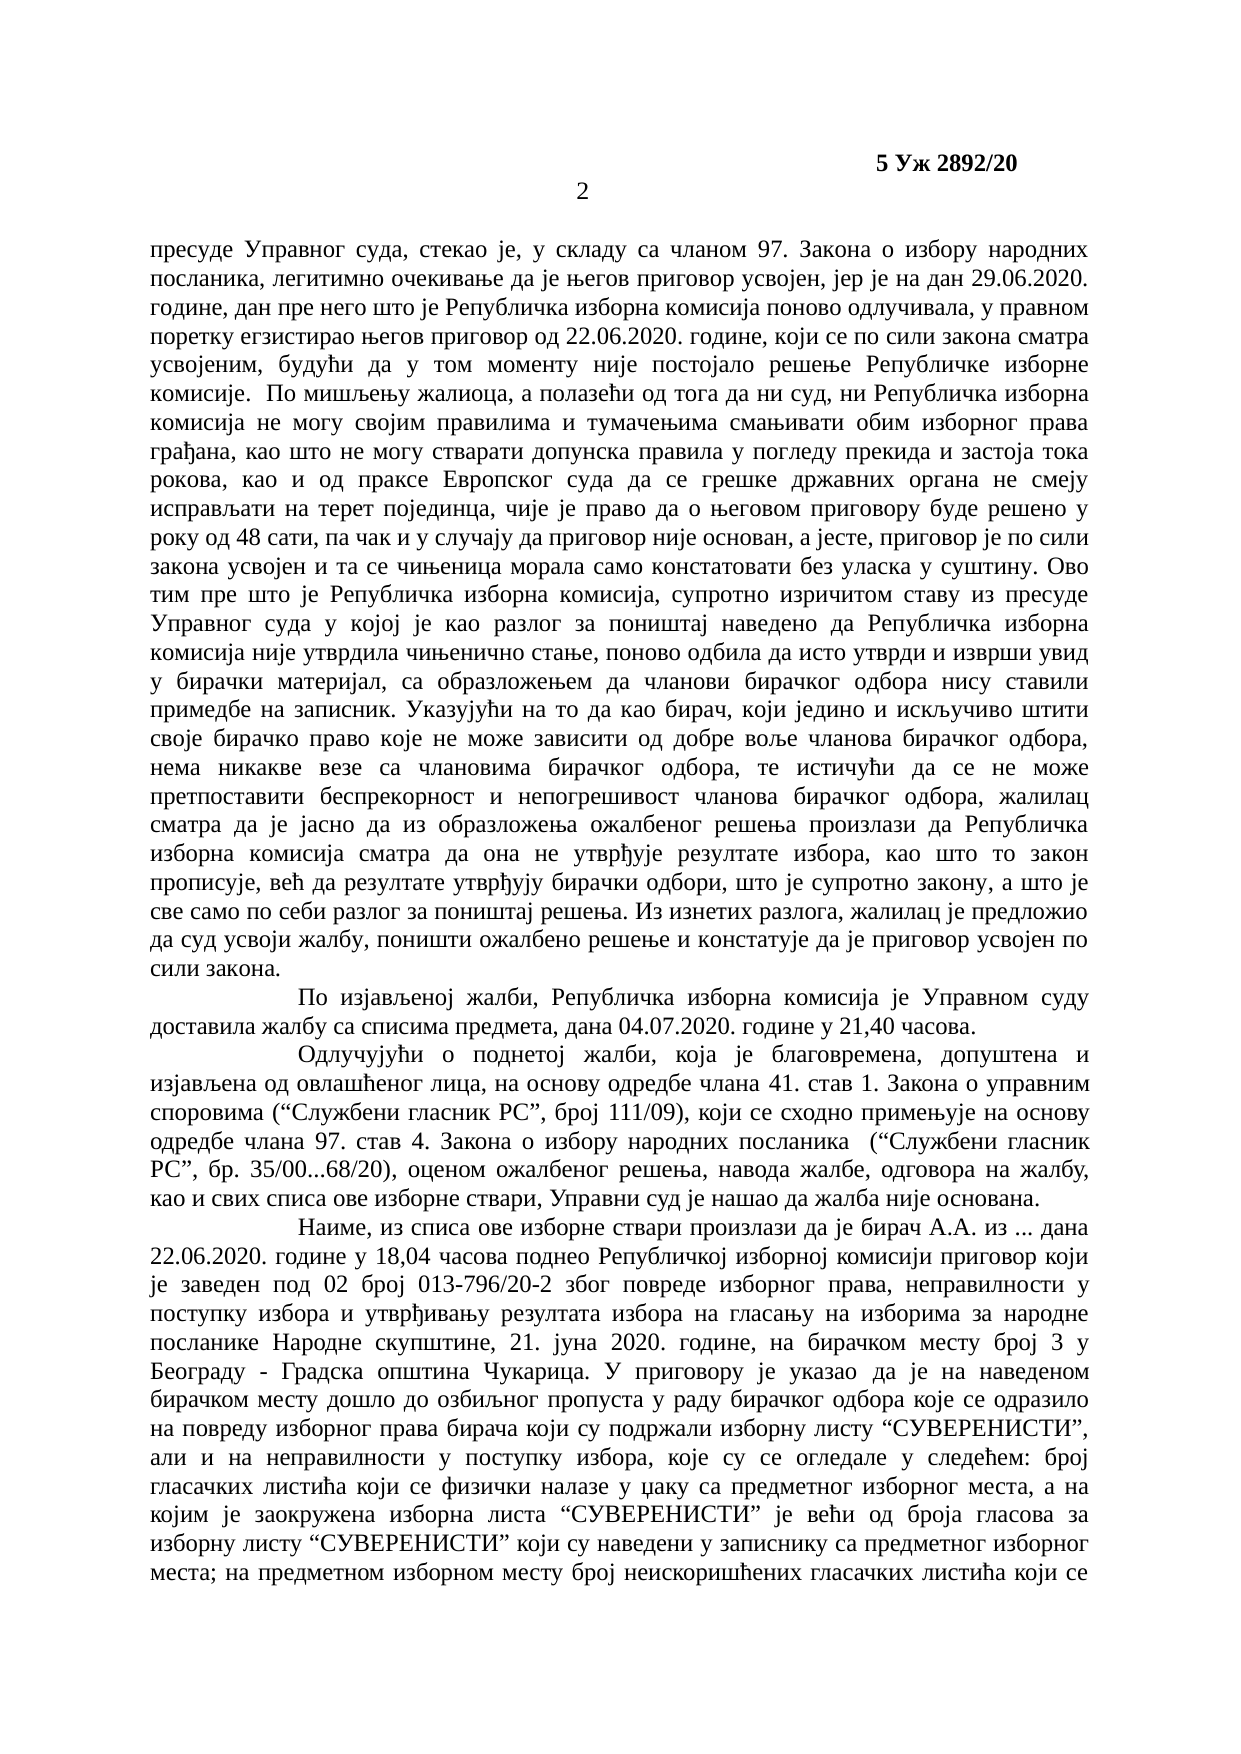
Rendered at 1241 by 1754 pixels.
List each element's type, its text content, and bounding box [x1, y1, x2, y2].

text Одлучујући о поднетој жалби, која је благовремена, допуштена и изјављена од овлашћеног лица, на основу одредбе члана 41. став 1. Закона о управним споровима (“Службени гласник РС”, број 111/09), који се сходно примењује на основу одредбе члана 97. став 4. Закона о избору народних посланика (“Службени гласник РС”, бр. 35/00...68/20), оценом ожалбеног решења, навода жалбе, одговора на жалбу, као и свих списа ове изборне ствари, Управни суд је нашао да жалба није основана. [150, 1039, 1090, 1212]
text По изјављеној жалби, Републичка изборна комисија је Управном суду доставила жалбу са списима предмета, дана 04.07.2020. године у 21,40 часова. [150, 982, 1090, 1039]
text пресуде Управног суда, стекао је, у складу са чланом 97. Закона о избору народних посланика, легитимно очекивање да је његов приговор усвојен, јер је на дан 29.06.2020. године, дан пре него што је Републичка изборна комисија поново одлучивала, у правном поретку егзистирао његов приговор од 22.06.2020. године, који се по сили закона сматра усвојеним, будући да у том моменту није постојало решење Републичке изборне комисије. По мишљењу жалиоца, а полазећи од тога да ни суд, ни Републичка изборна комисија не могу својим правилима и тумачењима смањивати обим изборног права грађана, као што не могу стварати допунска правила у погледу прекида и застоја тока рокова, као и од праксе Европског суда да се грешке државних органа не смеју исправљати на терет појединца, чије је право да о његовом приговору буде решено у року од 48 сати, па чак и у случају да приговор није основан, а јесте, приговор је по сили закона усвојен и та се чињеница морала само констатовати без уласка у суштину. Ово тим пре што је Републичка изборна комисија, супротно изричитом ставу из пресуде Управног суда у којој је као разлог за поништај наведено да Републичка изборна комисија није утврдила чињенично стање, поново одбила да исто утврди и изврши увид у бирачки материјал, са образложењем да чланови бирачког одбора нису ставили примедбе на записник. Указујући на то да као бирач, који једино и искључиво штити своје бирачко право које не може зависити од добре воље чланова бирачког одбора, нема никакве везе са члановима бирачког одбора, те истичући да се не може претпоставити беспрекорност и непогрешивост чланова бирачког одбора, жалилац сматра да је јасно да из образложења ожалбеног решења произлази да Републичка изборна комисија сматра да она не утврђује резултате избора, као што то закон прописује, већ да резултате утврђују бирачки одбори, што је супротно закону, а што је све само по себи разлог за поништај решења. Из изнетих разлога, жалилац је предложио да суд усвоји жалбу, поништи ожалбено решење и констатује да је приговор усвојен по сили закона. [150, 234, 1090, 982]
text Наиме, из списа ове изборне ствари произлази да је бирач A.A. из ... дана 22.06.2020. године у 18,04 часова поднео Републичкој изборној комисији приговор који је заведен под 02 број 013-796/20-2 због повреде изборног права, неправилности у поступку избора и утврђивању резултата избора на гласању на изборима за народне посланике Народне скупштине, 21. јуна 2020. године, на бирачком месту број 3 у Београду - Градска општина Чукарица. У приговору је указао да је на наведеном бирачком месту дошло до озбиљног пропуста у раду бирачког одбора које се одразило на повреду изборног права бирача који су подржали изборну листу “СУВЕРЕНИСТИ”, али и на неправилности у поступку избора, које су се огледале у следећем: број гласачких листића који се физички налазе у џаку са предметног изборног места, а на којим је заокружена изборна листа “СУВЕРЕНИСТИ” је већи од броја гласова за изборну листу “СУВЕРЕНИСТИ” који су наведени у записнику са предметног изборног места; на предметном изборном месту број неискоришћених гласачких листића који се [150, 1212, 1090, 1586]
